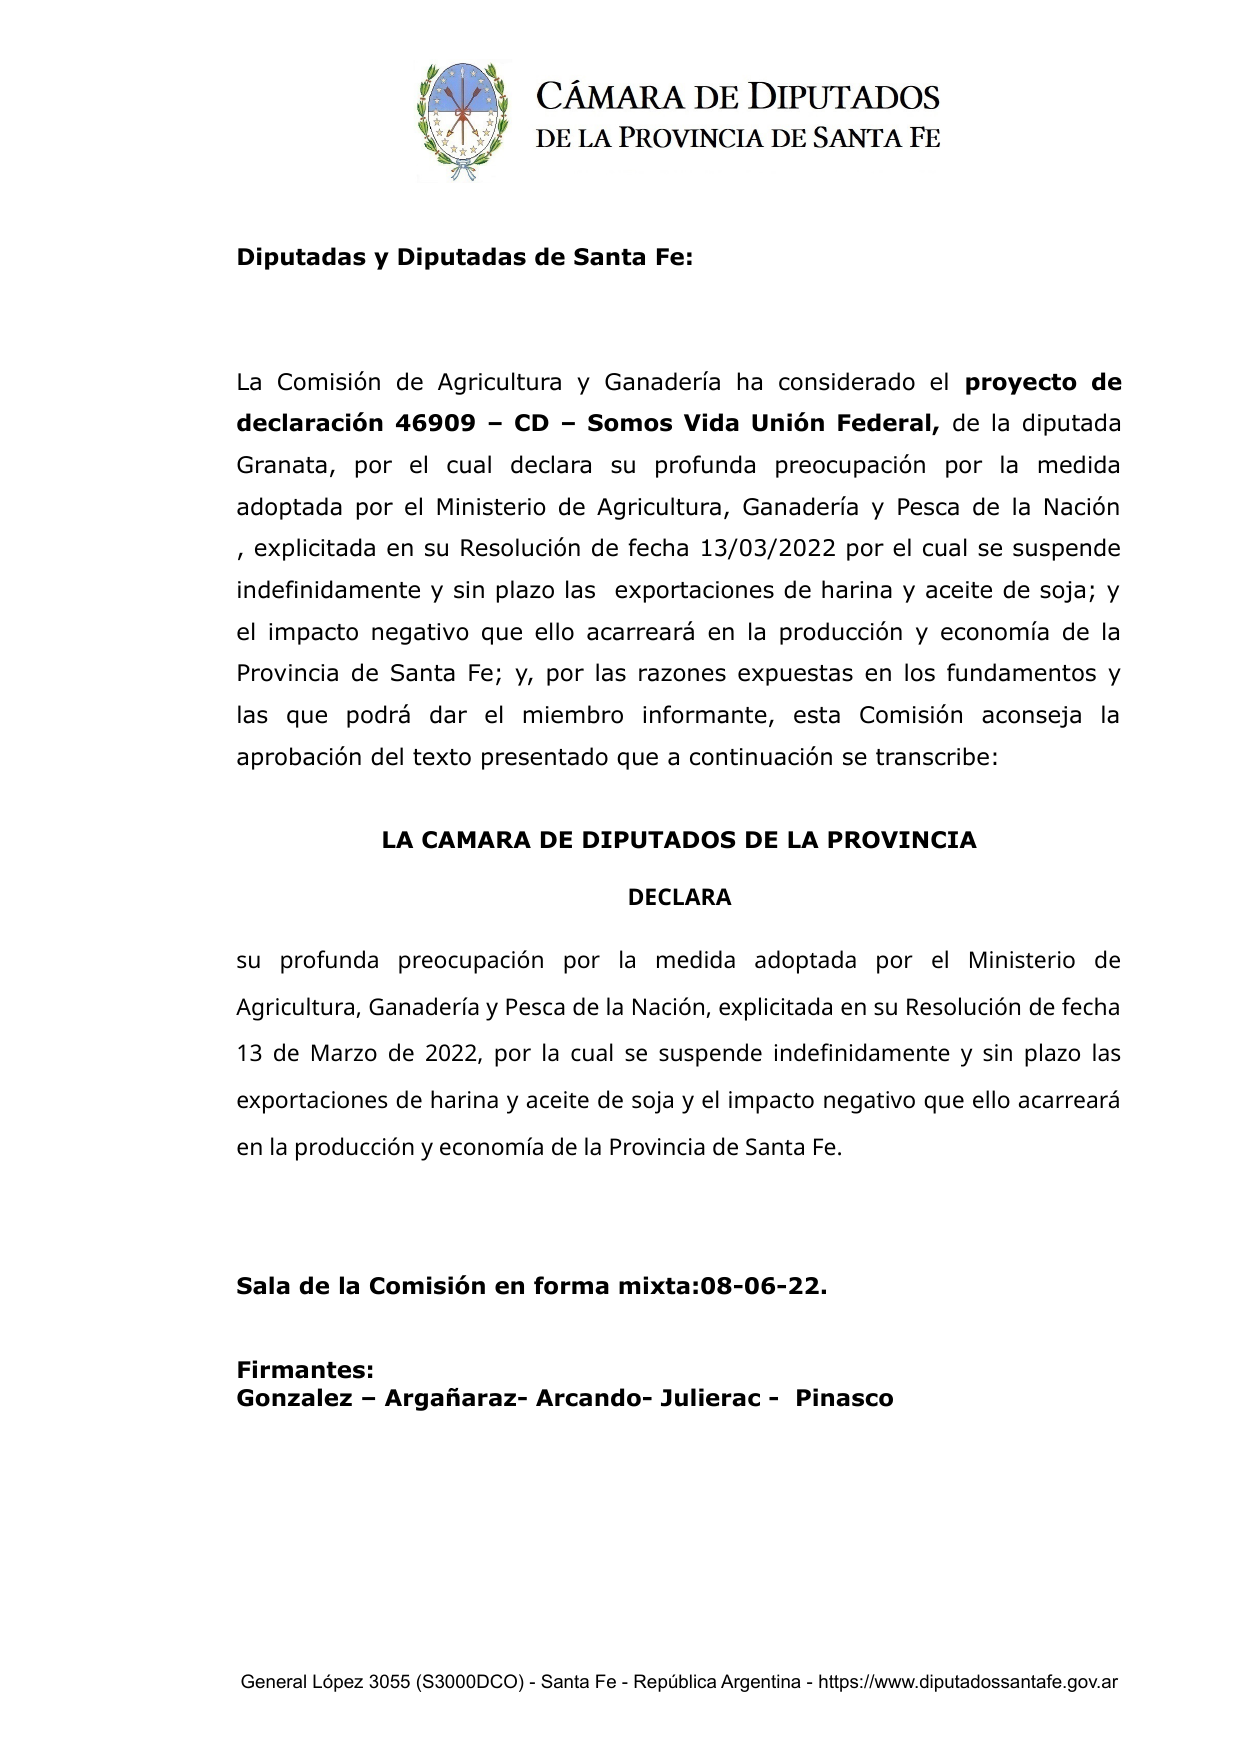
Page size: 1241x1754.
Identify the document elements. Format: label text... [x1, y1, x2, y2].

text DECLARA [236, 881, 1122, 912]
picture [413, 59, 945, 183]
text Firmantes: [236, 1355, 1122, 1383]
text La Comisión de Agricultura y Ganadería ha considerado el proyecto de declaración 46909 – CD – Somos Vida Unión Federal, de la diputada Granata, por el cual declara su profunda preocupación por la medida adoptada por el Ministerio de Agricultura, Ganadería y Pesca de la Nación , explicitada en su Resolución de fecha 13/03/2022 por el cual se suspende indefinidamente y sin plazo las exportaciones de harina y aceite de soja; y el impacto negativo que ello acarreará en la producción y economía de la Provincia de Santa Fe; y, por las razones expuestas en los fundamentos y las que podrá dar el miembro informante, esta Comisión aconseja la aprobación del texto presentado que a continuación se transcribe: [236, 367, 1122, 770]
text su profunda preocupación por la medida adoptada por el Ministerio de Agricultura, Ganadería y Pesca de la Nación, explicitada en su Resolución de fecha 13 de Marzo de 2022, por la cual se suspende indefinidamente y sin plazo las exportaciones de harina y aceite de soja y el impacto negativo que ello acarreará en la producción y economía de la Provincia de Santa Fe. [236, 944, 1122, 1162]
text Sala de la Comisión en forma mixta:08-06-22. [236, 1272, 1122, 1299]
text LA CAMARA DE DIPUTADOS DE LA PROVINCIA [236, 826, 1122, 853]
text Gonzalez – Argañaraz- Arcando- Julierac - Pinasco [236, 1383, 1122, 1411]
text Diputadas y Diputadas de Santa Fe: [236, 242, 1122, 270]
